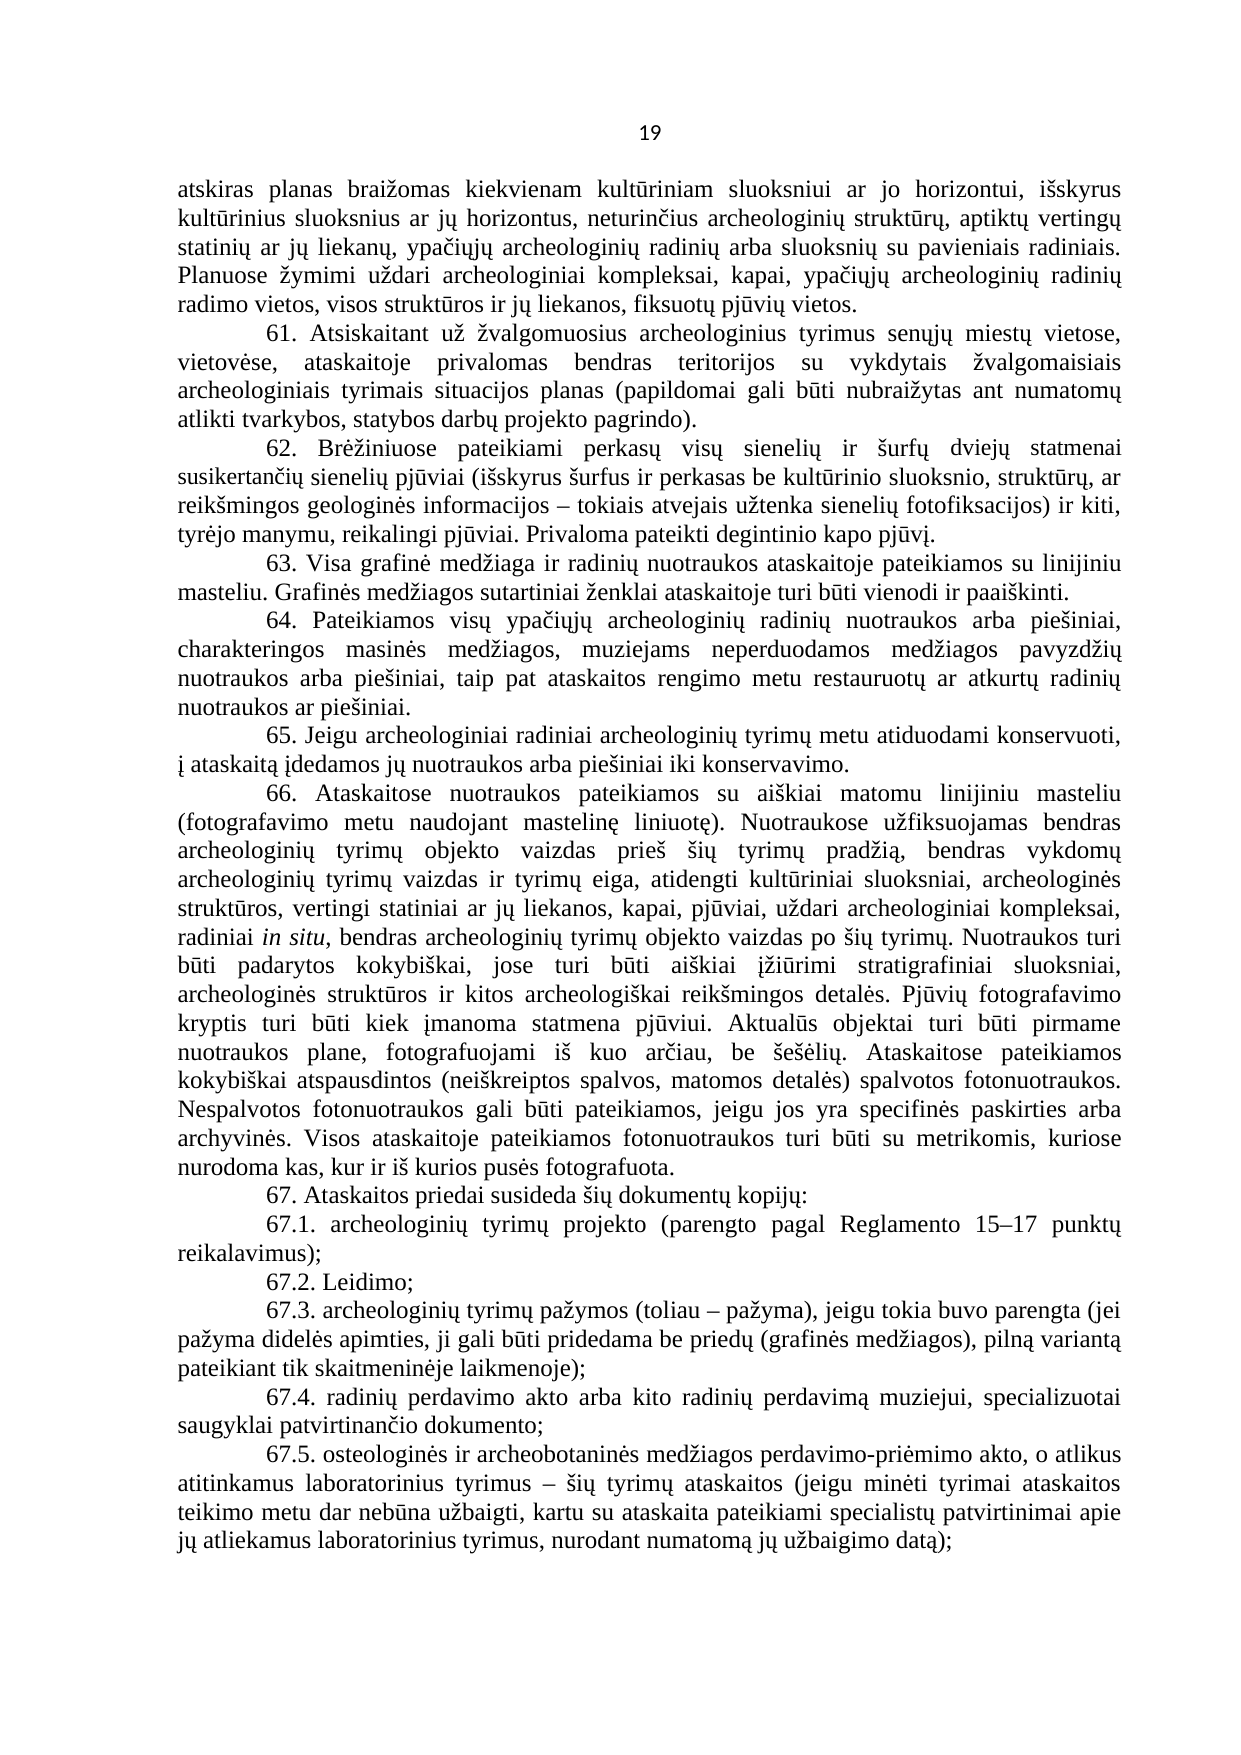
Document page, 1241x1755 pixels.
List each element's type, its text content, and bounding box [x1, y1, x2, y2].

text 67. Ataskaitos priedai susideda šių dokumentų kopijų: [177, 1180, 1122, 1209]
text 61. Atsiskaitant už žvalgomuosius archeologinius tyrimus senųjų miestų vietose, vietovėse, ataskaitoje privalomas bendras teritorijos su vykdytais žvalgomaisiais archeologiniais tyrimais situacijos planas (papildomai gali būti nubraižytas ant numatomų atlikti tvarkybos, statybos darbų projekto pagrindo). [177, 318, 1122, 433]
text atskiras planas braižomas kiekvienam kultūriniam sluoksniui ar jo horizontui, išskyrus kultūrinius sluoksnius ar jų horizontus, neturinčius archeologinių struktūrų, aptiktų vertingų statinių ar jų liekanų, ypačiųjų archeologinių radinių arba sluoksnių su pavieniais radiniais. Planuose žymimi uždari archeologiniai kompleksai, kapai, ypačiųjų archeologinių radinių radimo vietos, visos struktūros ir jų liekanos, fiksuotų pjūvių vietos. [177, 174, 1122, 318]
text 67.1. archeologinių tyrimų projekto (parengto pagal Reglamento 15–17 punktų reikalavimus); [177, 1209, 1122, 1267]
text 67.5. osteologinės ir archeobotaninės medžiagos perdavimo-priėmimo akto, o atlikus atitinkamus laboratorinius tyrimus – šių tyrimų ataskaitos (jeigu minėti tyrimai ataskaitos teikimo metu dar nebūna užbaigti, kartu su ataskaita pateikiami specialistų patvirtinimai apie jų atliekamus laboratorinius tyrimus, nurodant numatomą jų užbaigimo datą); [177, 1439, 1122, 1554]
text 67.3. archeologinių tyrimų pažymos (toliau – pažyma), jeigu tokia buvo parengta (jei pažyma didelės apimties, ji gali būti pridedama be priedų (grafinės medžiagos), pilną variantą pateikiant tik skaitmeninėje laikmenoje); [177, 1295, 1122, 1382]
text 65. Jeigu archeologiniai radiniai archeologinių tyrimų metu atiduodami konservuoti, į ataskaitą įdedamos jų nuotraukos arba piešiniai iki konservavimo. [177, 720, 1122, 778]
text 67.4. radinių perdavimo akto arba kito radinių perdavimą muziejui, specializuotai saugyklai patvirtinančio dokumento; [177, 1382, 1122, 1439]
text 66. Ataskaitose nuotraukos pateikiamos su aiškiai matomu linijiniu masteliu (fotografavimo metu naudojant mastelinę liniuotę). Nuotraukose užfiksuojamas bendras archeologinių tyrimų objekto vaizdas prieš šių tyrimų pradžią, bendras vykdomų archeologinių tyrimų vaizdas ir tyrimų eiga, atidengti kultūriniai sluoksniai, archeologinės struktūros, vertingi statiniai ar jų liekanos, kapai, pjūviai, uždari archeologiniai kompleksai, radiniai in situ, bendras archeologinių tyrimų objekto vaizdas po šių tyrimų. Nuotraukos turi būti padarytos kokybiškai, jose turi būti aiškiai įžiūrimi stratigrafiniai sluoksniai, archeologinės struktūros ir kitos archeologiškai reikšmingos detalės. Pjūvių fotografavimo kryptis turi būti kiek įmanoma statmena pjūviui. Aktualūs objektai turi būti pirmame nuotraukos plane, fotografuojami iš kuo arčiau, be šešėlių. Ataskaitose pateikiamos kokybiškai atspausdintos (neiškreiptos spalvos, matomos detalės) spalvotos fotonuotraukos. Nespalvotos fotonuotraukos gali būti pateikiamos, jeigu jos yra specifinės paskirties arba archyvinės. Visos ataskaitoje pateikiamos fotonuotraukos turi būti su metrikomis, kuriose nurodoma kas, kur ir iš kurios pusės fotografuota. [177, 778, 1122, 1180]
text 62. Brėžiniuose pateikiami perkasų visų sienelių ir šurfų dviejų statmenai susikertančių sienelių pjūviai (išskyrus šurfus ir perkasas be kultūrinio sluoksnio, struktūrų, ar reikšmingos geologinės informacijos – tokiais atvejais užtenka sienelių fotofiksacijos) ir kiti, tyrėjo manymu, reikalingi pjūviai. Privaloma pateikti degintinio kapo pjūvį. [177, 433, 1122, 548]
text 64. Pateikiamos visų ypačiųjų archeologinių radinių nuotraukos arba piešiniai, charakteringos masinės medžiagos, muziejams neperduodamos medžiagos pavyzdžių nuotraukos arba piešiniai, taip pat ataskaitos rengimo metu restauruotų ar atkurtų radinių nuotraukos ar piešiniai. [177, 605, 1122, 720]
text 67.2. Leidimo; [177, 1267, 1122, 1295]
text 63. Visa grafinė medžiaga ir radinių nuotraukos ataskaitoje pateikiamos su linijiniu masteliu. Grafinės medžiagos sutartiniai ženklai ataskaitoje turi būti vienodi ir paaiškinti. [177, 548, 1122, 605]
